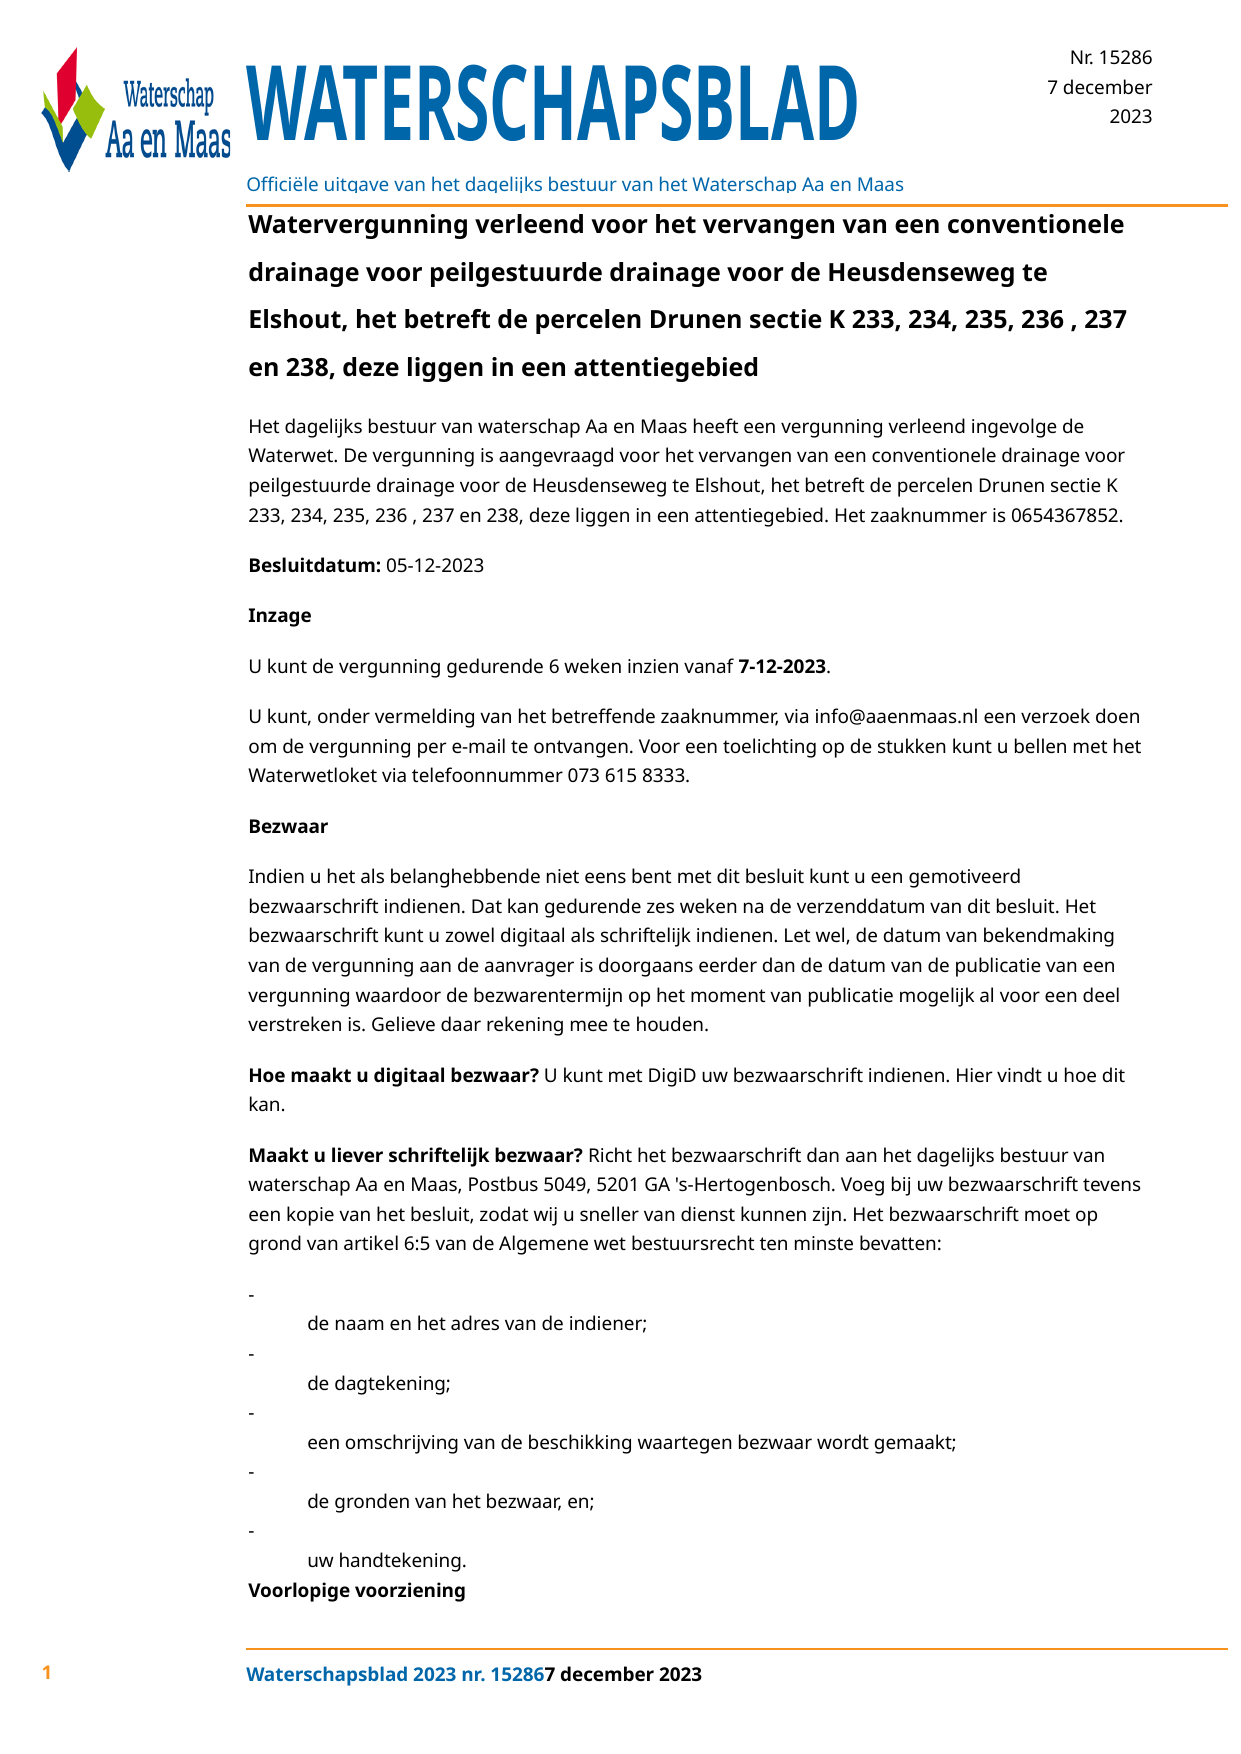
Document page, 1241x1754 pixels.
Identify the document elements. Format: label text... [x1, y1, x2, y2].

text Indien u het als belanghebbende niet eens bent met dit besluit kunt u een gemotiveerd bezwaarschrift indienen. Dat kan gedurende zes weken na de verzenddatum van dit besluit. Het bezwaarschrift kunt u zowel digitaal als schriftelijk indienen. Let wel, de datum van bekendmaking van de vergunning aan de aanvrager is doorgaans eerder dan de datum van de publicatie van een vergunning waardoor de bezwarentermijn op het moment van publicatie mogelijk al voor een deel verstreken is. Gelieve daar rekening mee te houden. [248, 863, 1152, 1037]
picture [41, 47, 231, 172]
list de gronden van het bezwaar, en; [248, 1488, 1152, 1514]
text Voorlopige voorziening [248, 1577, 1152, 1603]
text U kunt, onder vermelding van het betreffende zaaknummer, via info@aaenmaas.nl een verzoek doen om de vergunning per e-mail te ontvangen. Voor een toelichting op de stukken kunt u bellen met het Waterwetloket via telefoonnummer 073 615 8333. [248, 703, 1152, 788]
list een omschrijving van de beschikking waartegen bezwaar wordt gemaakt; [248, 1429, 1152, 1455]
list de dagtekening; [248, 1370, 1152, 1396]
text Hoe maakt u digitaal bezwaar? U kunt met DigiD uw bezwaarschrift indienen. Hier vindt u hoe dit kan. [248, 1062, 1152, 1117]
text U kunt de vergunning gedurende 6 weken inzien vanaf 7-12-2023. [248, 653, 1152, 679]
text Watervergunning verleend voor het vervangen van een conventionele drainage voor peilgestuurde drainage voor de Heusdenseweg te Elshout, het betreft de percelen Drunen sectie K 233, 234, 235, 236 , 237 en 238, deze liggen in een attentiegebied [248, 207, 1152, 384]
text Besluitdatum: 05-12-2023 [248, 552, 1152, 578]
list de naam en het adres van de indiener; [248, 1311, 1152, 1336]
text Het dagelijks bestuur van waterschap Aa en Maas heeft een vergunning verleend ingevolge de Waterwet. De vergunning is aangevraagd voor het vervangen van een conventionele drainage voor peilgestuurde drainage voor de Heusdenseweg te Elshout, het betreft de percelen Drunen sectie K 233, 234, 235, 236 , 237 en 238, deze liggen in een attentiegebied. Het zaaknummer is 0654367852. [248, 413, 1152, 528]
text Inzage [248, 603, 1152, 628]
list uw handtekening. [248, 1547, 1152, 1573]
text Bezwaar [248, 813, 1152, 839]
text Maakt u liever schriftelijk bezwaar? Richt het bezwaarschrift dan aan het dagelijks bestuur van waterschap Aa en Maas, Postbus 5049, 5201 GA 's-Hertogenbosch. Voeg bij uw bezwaarschrift tevens een kopie van het besluit, zodat wij u sneller van dienst kunnen zijn. Het bezwaarschrift moet op grond van artikel 6:5 van de Algemene wet bestuursrecht ten minste bevatten: [248, 1142, 1152, 1256]
